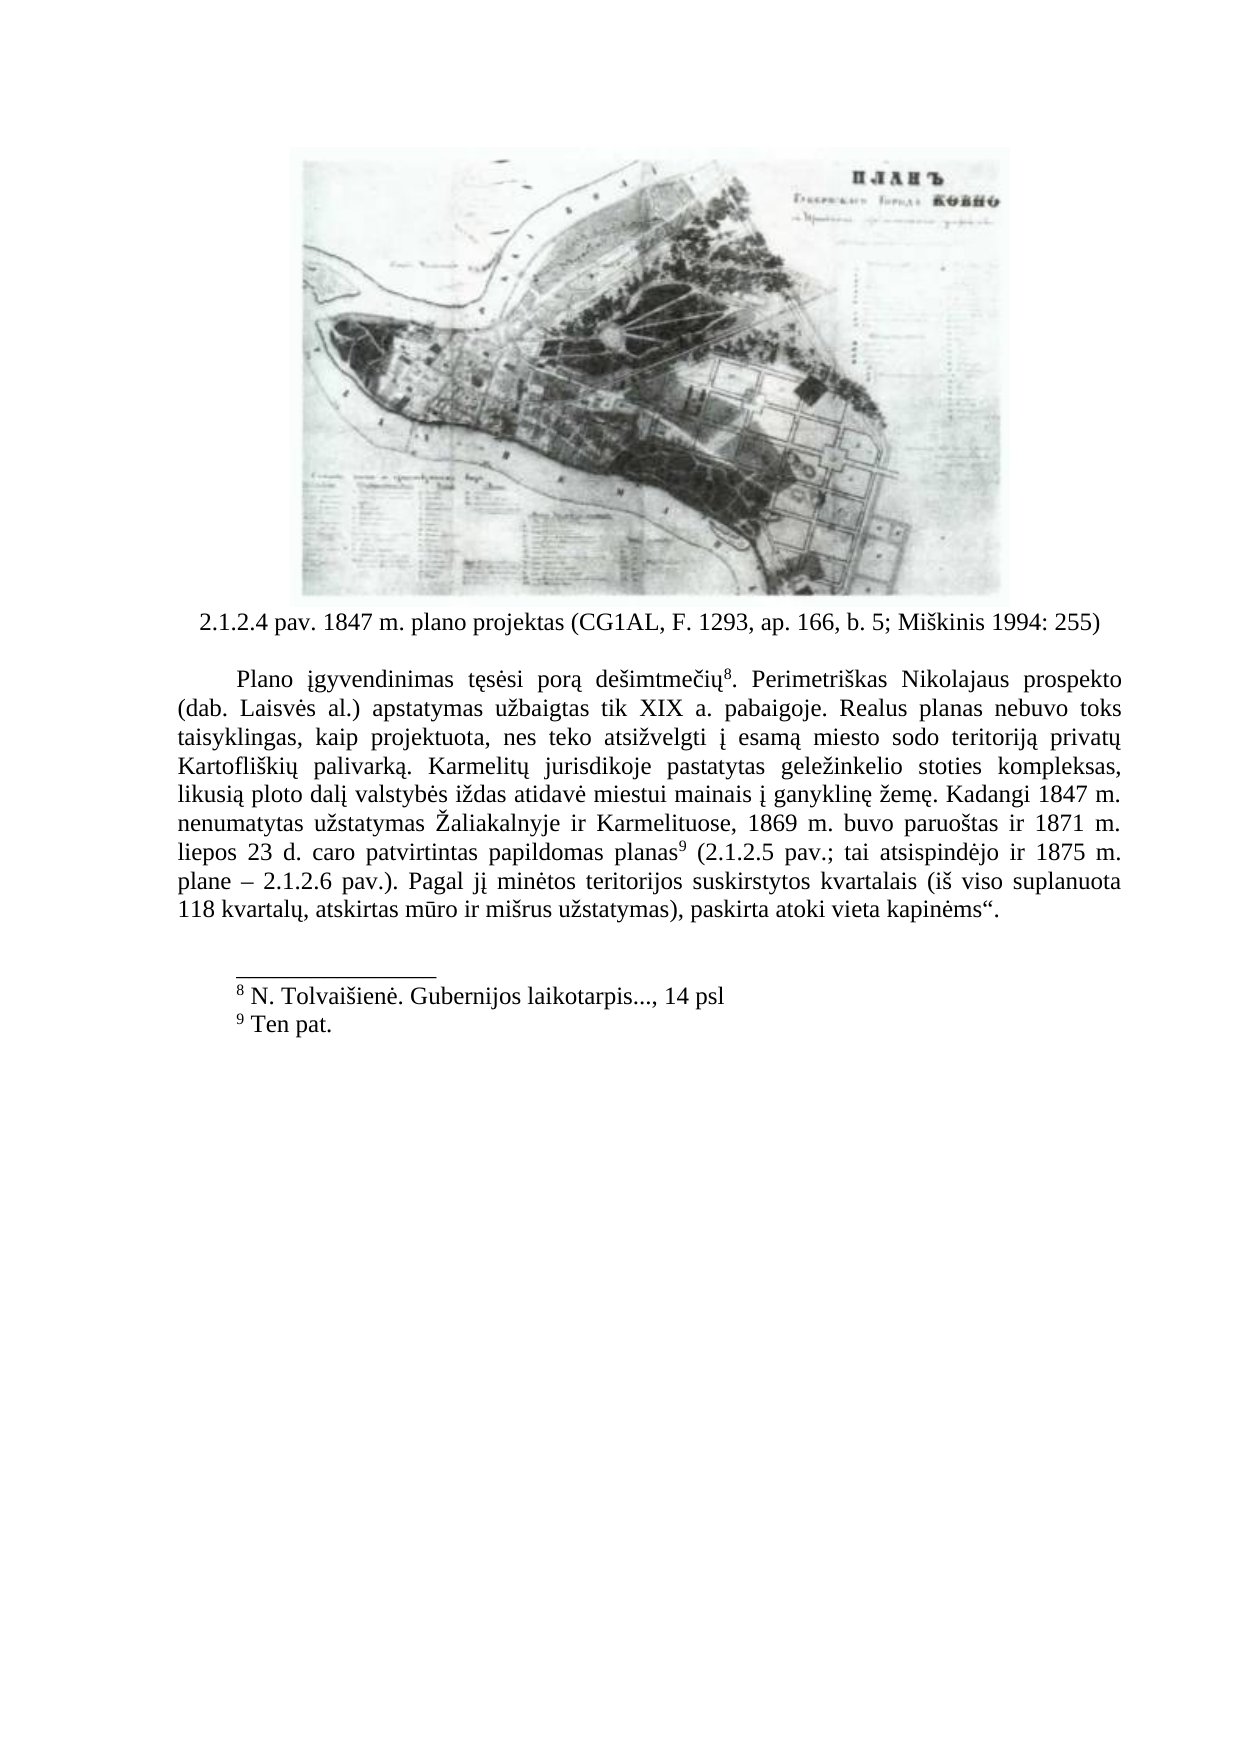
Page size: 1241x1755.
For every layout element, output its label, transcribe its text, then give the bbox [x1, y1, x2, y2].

text 8 N. Tolvaišienė. Gubernijos laikotarpis..., 14 psl [177, 981, 1122, 1009]
text Plano įgyvendinimas tęsėsi porą dešimtmečių8. Perimetriškas Nikolajaus prospekto (dab. Laisvės al.) apstatymas užbaigtas tik XIX a. pabaigoje. Realus planas nebuvo toks taisyklingas, kaip projektuota, nes teko atsižvelgti į esamą miesto sodo teritoriją privatų Kartofliškių palivarką. Karmelitų jurisdikoje pastatytas geležinkelio stoties kompleksas, likusią ploto dalį valstybės iždas atidavė miestui mainais į ganyklinę žemę. Kadangi 1847 m. nenumatytas užstatymas Žaliakalnyje ir Karmelituose, 1869 m. buvo paruoštas ir 1871 m. liepos 23 d. caro patvirtintas papildomas planas9 (2.1.2.5 pav.; tai atsispindėjo ir 1875 m. plane – 2.1.2.6 pav.). Pagal jį minėtos teritorijos suskirstytos kvartalais (iš viso suplanuota 118 kvartalų, atskirtas mūro ir mišrus užstatymas), paskirta atoki vieta kapinėms“. [177, 664, 1122, 923]
text ________________ [177, 952, 1122, 981]
text 9 Ten pat. [177, 1009, 1122, 1038]
text 2.1.2.4 pav. 1847 m. plano projektas (CG1AL, F. 1293, ap. 166, b. 5; Miškinis 1994: 255) [177, 607, 1122, 636]
